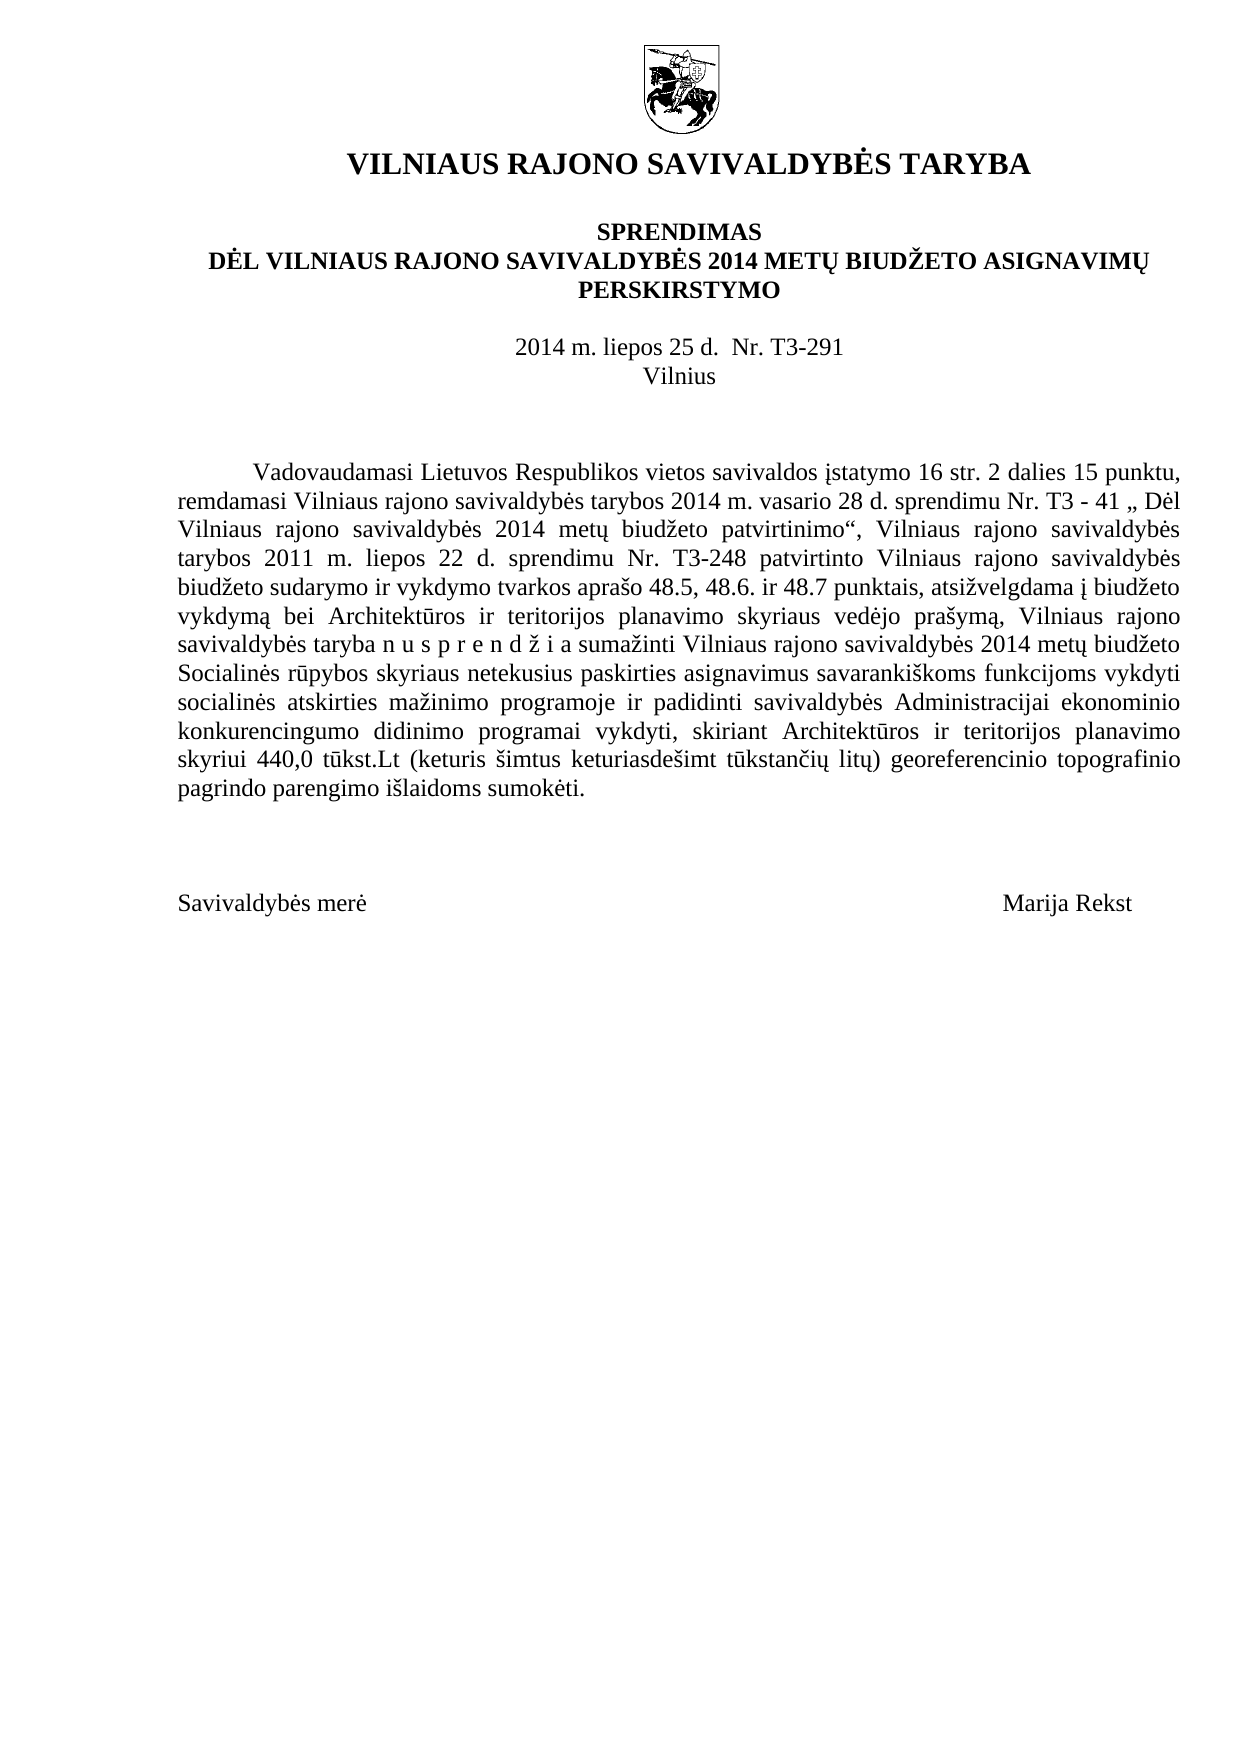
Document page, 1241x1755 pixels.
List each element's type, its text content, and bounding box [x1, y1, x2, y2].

text Vilnius [177, 361, 1181, 390]
text Vadovaudamasi Lietuvos Respublikos vietos savivaldos įstatymo 16 str. 2 dalies 15 punktu, remdamasi Vilniaus rajono savivaldybės tarybos 2014 m. vasario 28 d. sprendimu Nr. T3 - 41 „ Dėl Vilniaus rajono savivaldybės 2014 metų biudžeto patvirtinimo“, Vilniaus rajono savivaldybės tarybos 2011 m. liepos 22 d. sprendimu Nr. T3-248 patvirtinto Vilniaus rajono savivaldybės biudžeto sudarymo ir vykdymo tvarkos aprašo 48.5, 48.6. ir 48.7 punktais, atsižvelgdama į biudžeto vykdymą bei Architektūros ir teritorijos planavimo skyriaus vedėjo prašymą, Vilniaus rajono savivaldybės taryba n u s p r e n d ž i a sumažinti Vilniaus rajono savivaldybės 2014 metų biudžeto Socialinės rūpybos skyriaus netekusius paskirties asignavimus savarankiškoms funkcijoms vykdyti socialinės atskirties mažinimo programoje ir padidinti savivaldybės Administracijai ekonominio konkurencingumo didinimo programai vykdyti, skiriant Architektūros ir teritorijos planavimo skyriui 440,0 tūkst.Lt (keturis šimtus keturiasdešimt tūkstančių litų) georeferencinio topografinio pagrindo parengimo išlaidoms sumokėti. [177, 457, 1181, 802]
text VILNIAUS RAJONO SAVIVALDYBĖS TARYBA [192, 146, 1186, 181]
text Savivaldybės merė Marija Rekst [177, 888, 1181, 917]
text SPRENDIMAS [177, 217, 1181, 246]
text 2014 m. liepos 25 d. Nr. T3-291 [177, 332, 1181, 361]
text DĖL VILNIAUS RAJONO SAVIVALDYBĖS 2014 METŲ BIUDŽETO ASIGNAVIMŲ PERSKIRSTYMO [177, 246, 1181, 304]
